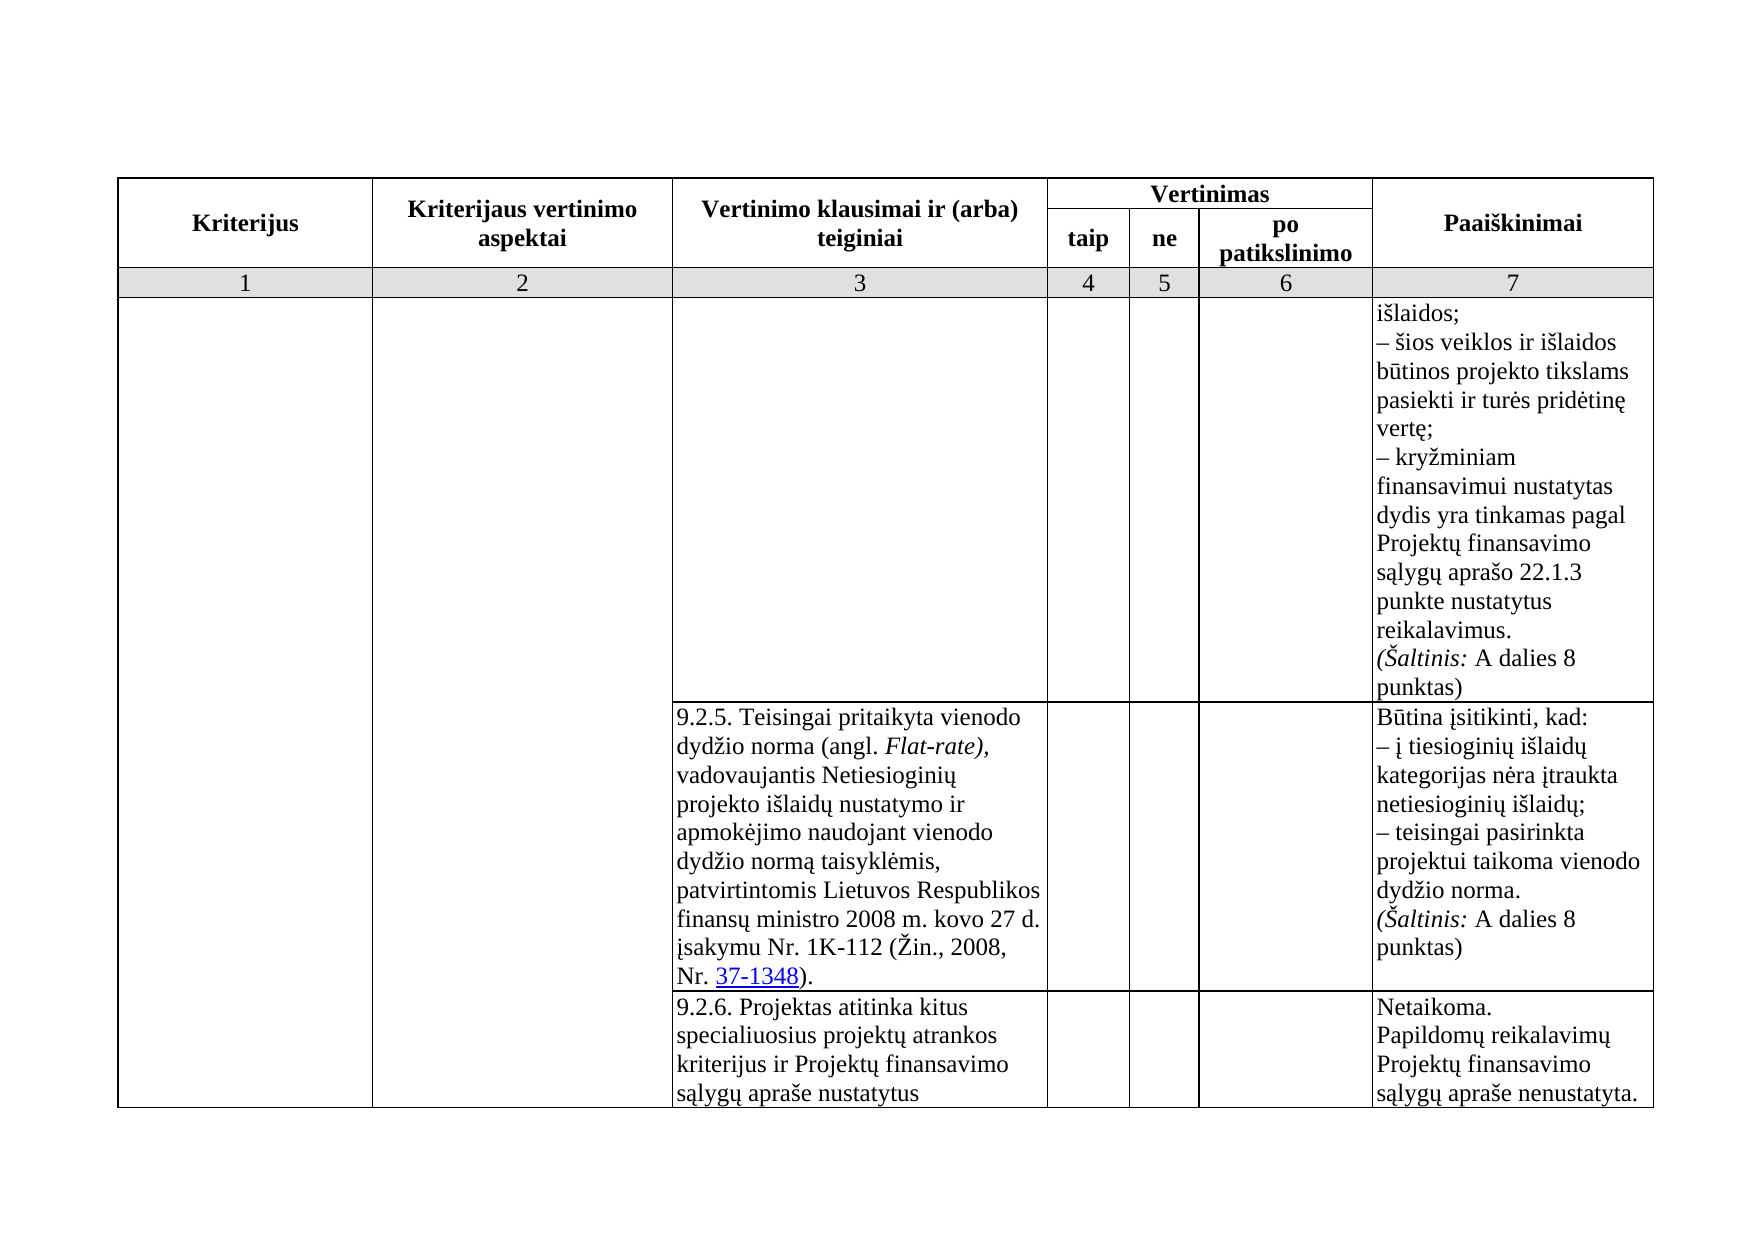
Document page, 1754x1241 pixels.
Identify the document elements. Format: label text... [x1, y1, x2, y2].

table_cell [1130, 703, 1198, 990]
table_cell [1130, 992, 1198, 1107]
table_cell ne [1130, 209, 1198, 267]
table_cell 6 [1200, 268, 1372, 297]
table_cell 7 [1373, 268, 1653, 297]
table_cell 5 [1130, 268, 1198, 297]
table_cell [1130, 298, 1198, 701]
table_header Kriterijaus vertinimo aspektai [373, 179, 672, 267]
table_cell išlaidos; – šios veiklos ir išlaidos būtinos projekto tikslams pasiekti ir turės pridėtinę vertę; – kryžminiam finansavimui nustatytas dydis yra tinkamas pagal Projektų finansavimo sąlygų aprašo 22.1.3 punkte nustatytus reikalavimus. (Šaltinis: A dalies 8 punktas) [1373, 298, 1653, 701]
table_header Vertinimas [1048, 179, 1372, 207]
table_cell [1048, 298, 1129, 701]
table_cell [1048, 703, 1129, 990]
table_header Kriterijus [119, 179, 372, 267]
table_cell taip [1048, 209, 1129, 267]
table_cell [373, 298, 672, 1107]
table_cell [119, 298, 372, 1107]
table_cell [1048, 992, 1129, 1107]
table_cell [1200, 992, 1372, 1107]
table_cell [1200, 298, 1372, 701]
table_cell [673, 298, 1047, 701]
table_header Paaiškinimai [1373, 179, 1653, 267]
table_cell 4 [1048, 268, 1129, 297]
table_cell po patikslinimo [1200, 209, 1372, 267]
table_cell Netaikoma. Papildomų reikalavimų Projektų finansavimo sąlygų apraše nenustatyta. [1373, 992, 1653, 1107]
table_cell 3 [673, 268, 1047, 297]
table_cell Būtina įsitikinti, kad: – į tiesioginių išlaidų kategorijas nėra įtraukta netiesioginių išlaidų; – teisingai pasirinkta projektui taikoma vienodo dydžio norma. (Šaltinis: A dalies 8 punktas) [1373, 703, 1653, 990]
table_cell 9.2.6. Projektas atitinka kitus specialiuosius projektų atrankos kriterijus ir Projektų finansavimo sąlygų apraše nustatytus [673, 992, 1047, 1107]
table_cell 1 [119, 268, 372, 297]
table_header Vertinimo klausimai ir (arba) teiginiai [673, 179, 1047, 267]
table_cell 2 [373, 268, 672, 297]
table_cell [1200, 703, 1372, 990]
table_cell 9.2.5. Teisingai pritaikyta vienodo dydžio norma (angl. Flat-rate), vadovaujantis Netiesioginių projekto išlaidų nustatymo ir apmokėjimo naudojant vienodo dydžio normą taisyklėmis, patvirtintomis Lietuvos Respublikos finansų ministro 2008 m. kovo 27 d. įsakymu Nr. 1K-112 (Žin., 2008, Nr. 37-1348). [673, 703, 1047, 990]
